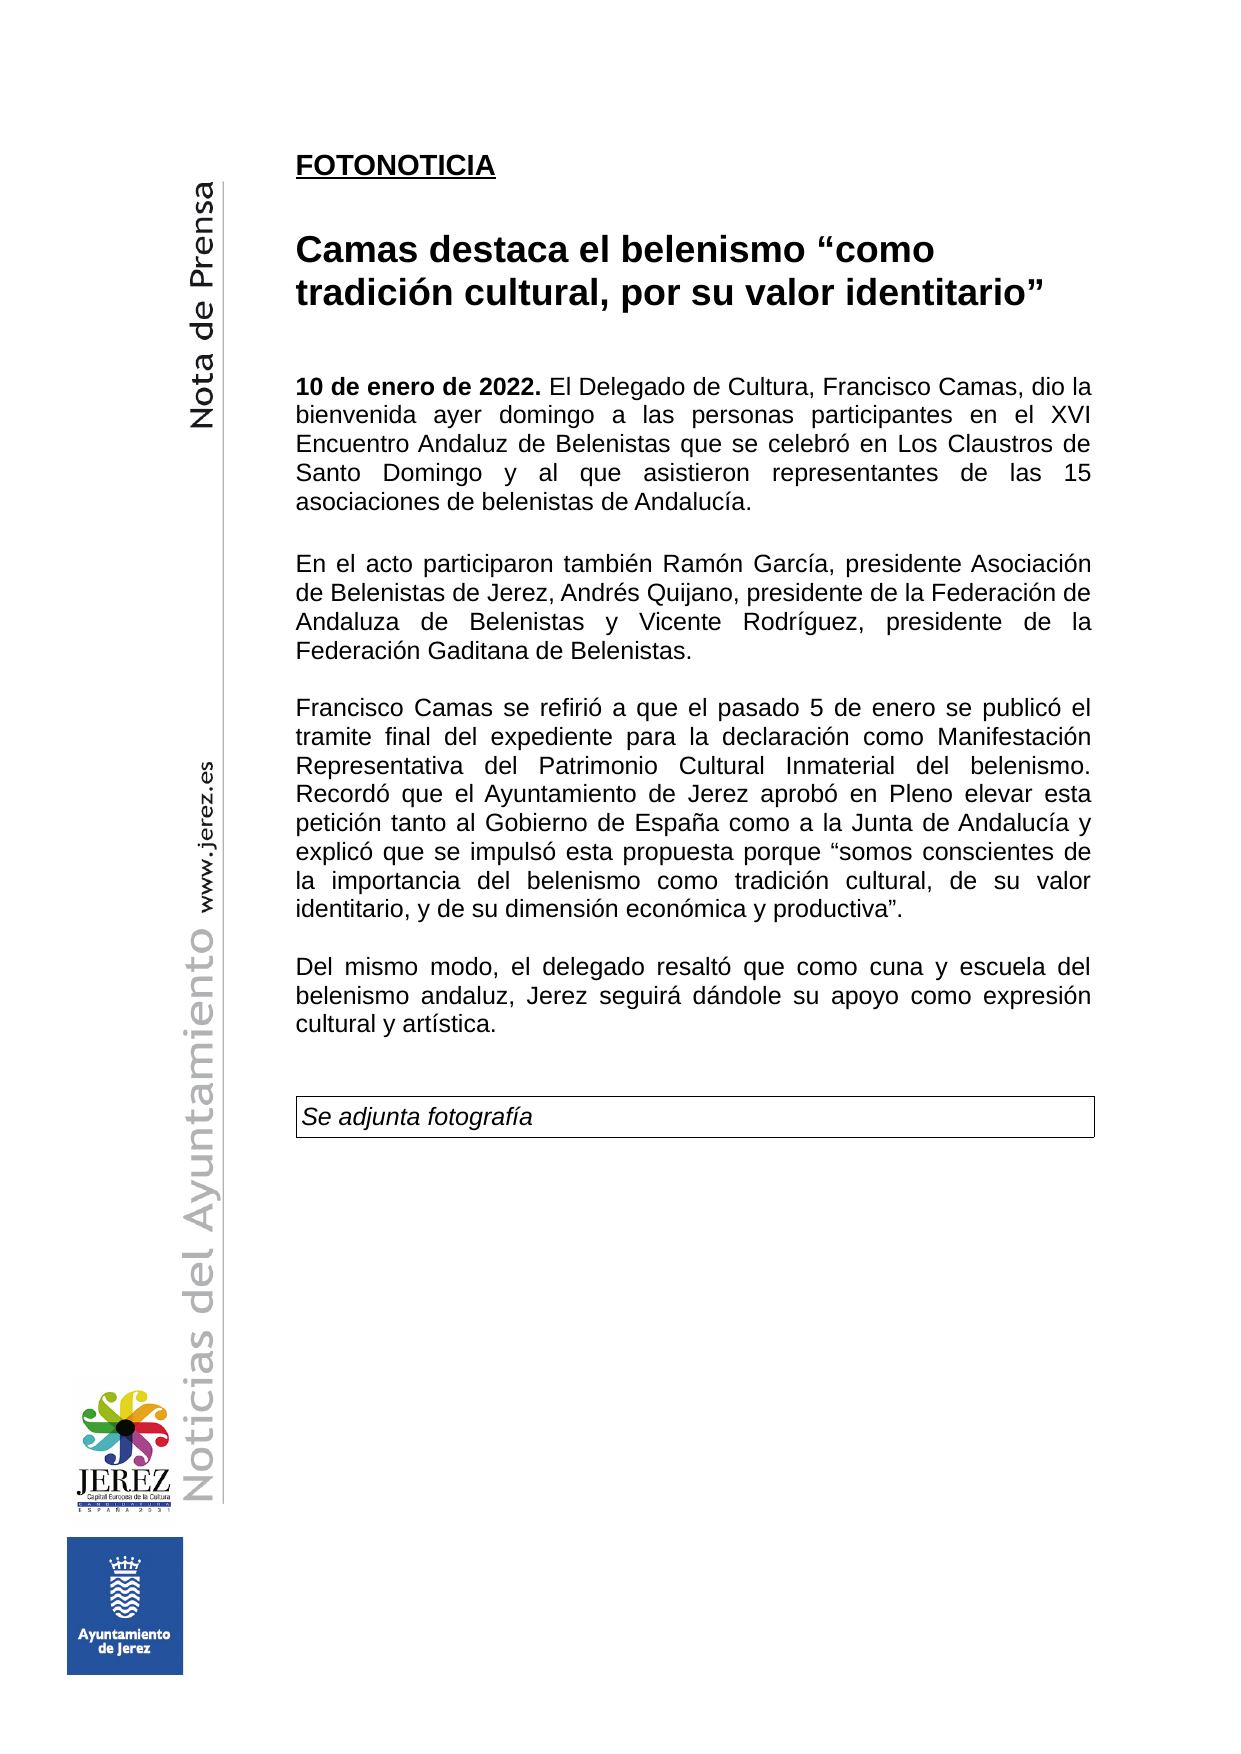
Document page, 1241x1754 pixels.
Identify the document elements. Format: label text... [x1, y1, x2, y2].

text Del mismo modo, el delegado resaltó que como cuna y escuela del belenismo andaluz, Jerez seguirá dándole su apoyo como expresión cultural y artística. [295, 952, 1092, 1038]
text FOTONOTICIA [295, 148, 1092, 181]
table_header Se adjunta fotografía [297, 1097, 1094, 1136]
text Francisco Camas se refirió a que el pasado 5 de enero se publicó el tramite final del expediente para la declaración como Manifestación Representativa del Patrimonio Cultural Inmaterial del belenismo. Recordó que el Ayuntamiento de Jerez aprobó en Pleno elevar esta petición tanto al Gobierno de España como a la Junta de Andalucía y explicó que se impulsó esta propuesta porque “somos conscientes de la importancia del belenismo como tradición cultural, de su valor identitario, y de su dimensión económica y productiva”. [295, 693, 1092, 923]
text En el acto participaron también Ramón García, presidente Asociación de Belenistas de Jerez, Andrés Quijano, presidente de la Federación de Andaluza de Belenistas y Vicente Rodríguez, presidente de la Federación Gaditana de Belenistas. [295, 549, 1092, 664]
picture [63, 189, 229, 1666]
text Camas destaca el belenismo “como tradición cultural, por su valor identitario” [295, 227, 1092, 314]
text 10 de enero de 2022. El Delegado de Cultura, Francisco Camas, dio la bienvenida ayer domingo a las personas participantes en el XVI Encuentro Andaluz de Belenistas que se celebró en Los Claustros de Santo Domingo y al que asistieron representantes de las 15 asociaciones de belenistas de Andalucía. [295, 372, 1092, 515]
